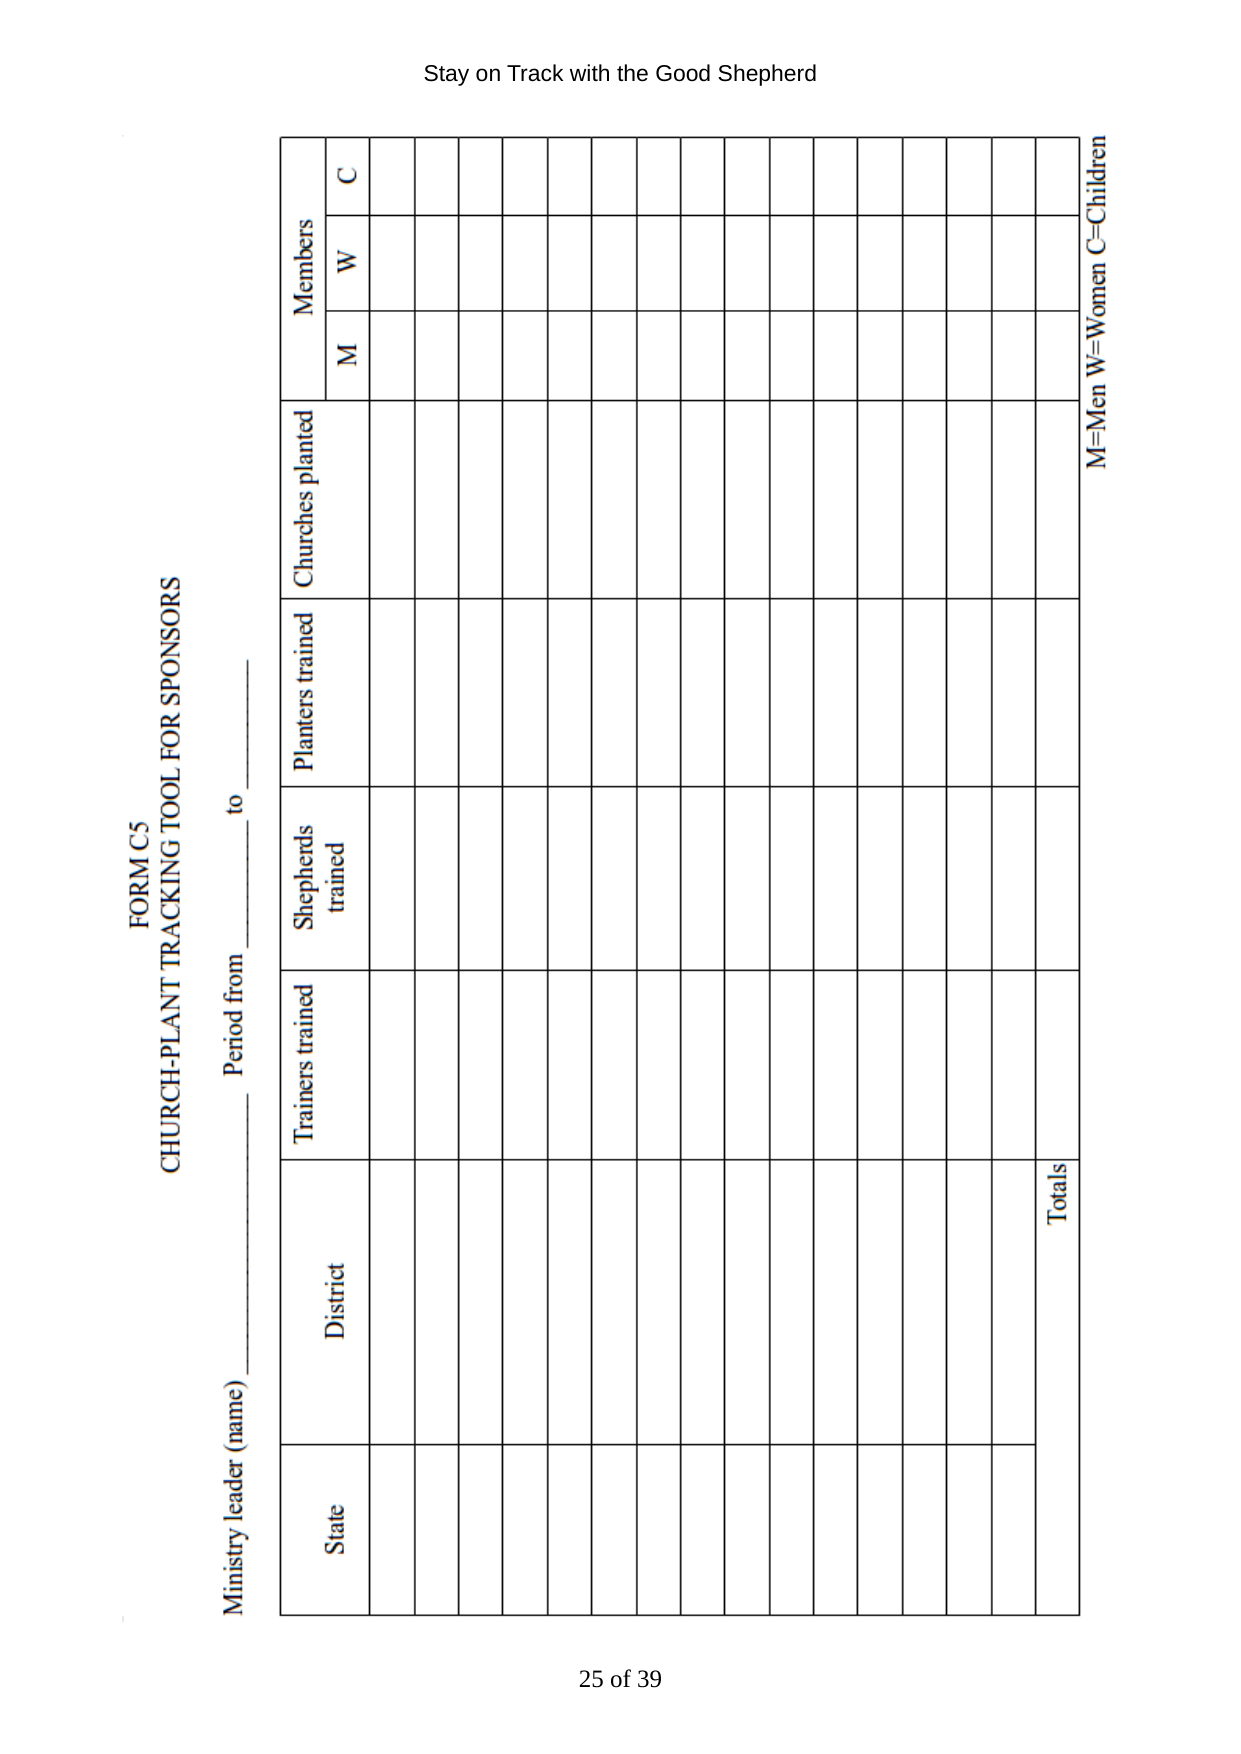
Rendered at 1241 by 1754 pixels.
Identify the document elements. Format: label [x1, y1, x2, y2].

picture [122, 135, 1118, 1622]
